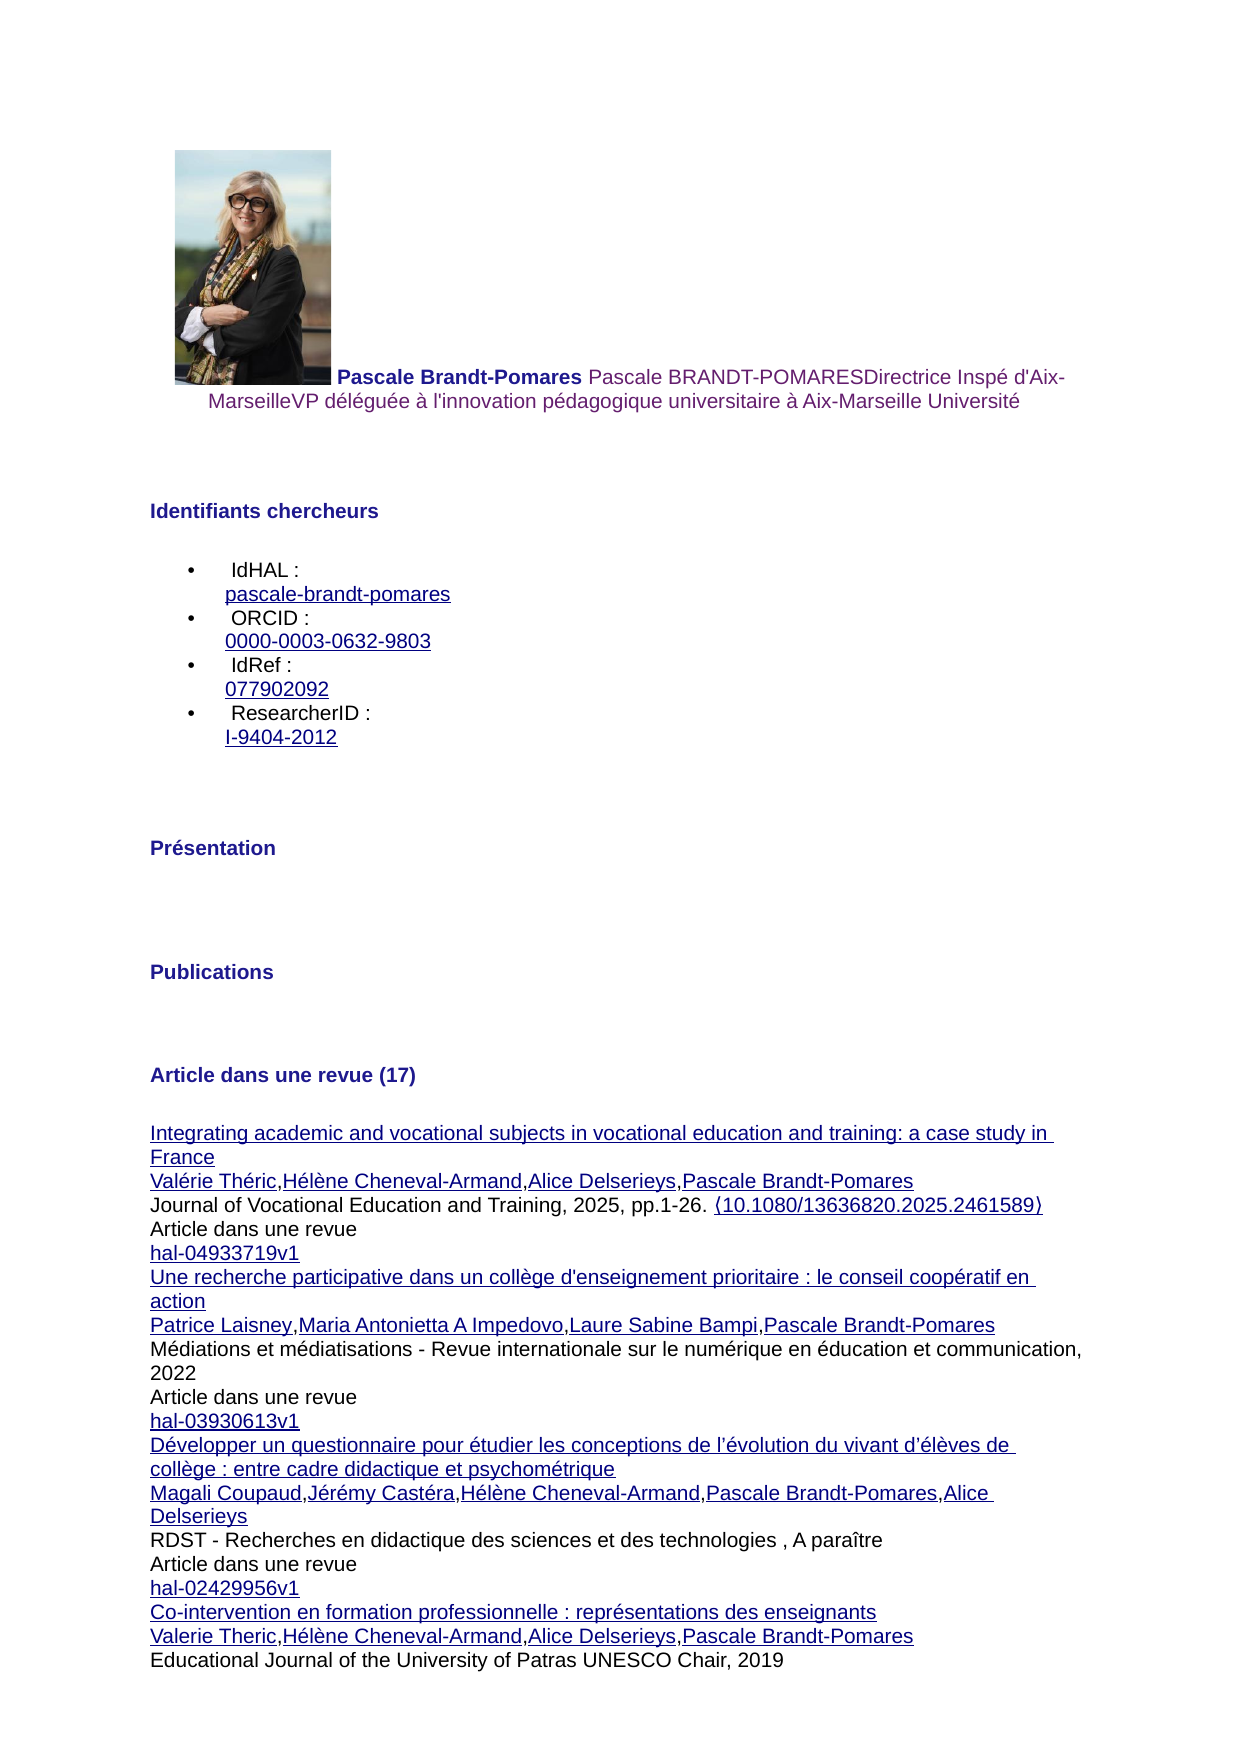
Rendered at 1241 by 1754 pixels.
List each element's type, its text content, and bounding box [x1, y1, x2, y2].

list ResearcherID : [187, 701, 1090, 725]
list 0000-0003-0632-9803 [187, 629, 1090, 653]
list IdHAL : [187, 557, 1090, 581]
picture [174, 150, 332, 385]
table_cell Co-intervention en formation professionnelle : représentations des enseignants Valerie Theric,Hélène Cheneval-Armand,Alice Delserieys,Pascale Brandt-Pomares Educational Journal of the University of Patras UNESCO Chair, 2019 [150, 1600, 1090, 1672]
list ORCID : [187, 605, 1090, 629]
table_cell Développer un questionnaire pour étudier les conceptions de l’évolution du vivant d’élèves de collège : entre cadre didactique et psychométrique Magali Coupaud,Jérémy Castéra,Hélène Cheneval-Armand,Pascale Brandt-Pomares,Alice Delserieys RDST - Recherches en didactique des sciences et des technologies , A paraître Article dans une revue hal-02429956v1 [150, 1433, 1090, 1600]
list I-9404-2012 [187, 725, 1090, 749]
table_cell Une recherche participative dans un collège d'enseignement prioritaire : le conseil coopératif en action Patrice Laisney,Maria Antonietta A Impedovo,Laure Sabine Bampi,Pascale Brandt-Pomares Médiations et médiatisations - Revue internationale sur le numérique en éducation et communication, 2022 Article dans une revue hal-03930613v1 [150, 1265, 1090, 1432]
table_header Integrating academic and vocational subjects in vocational education and training: a case study in France Valérie Théric,Hélène Cheneval-Armand,Alice Delserieys,Pascale Brandt-Pomares Journal of Vocational Education and Training, 2025, pp.1-26. ⟨10.1080/13636820.2025.2461589⟩ Article dans une revue hal-04933719v1 [150, 1121, 1090, 1265]
list pascale-brandt-pomares [187, 581, 1090, 605]
subtitle Publications [150, 959, 1090, 983]
subtitle Pascale Brandt-Pomares Pascale BRANDT-POMARESDirectrice Inspé d'Aix-MarseilleVP déléguée à l'innovation pédagogique universitaire à Aix-Marseille Université [150, 150, 1090, 413]
list IdRef : [187, 653, 1090, 677]
subtitle Article dans une revue (17) [150, 1063, 1090, 1087]
subtitle Présentation [150, 836, 1090, 859]
subtitle Identifiants chercheurs [150, 499, 1090, 523]
list 077902092 [187, 677, 1090, 701]
